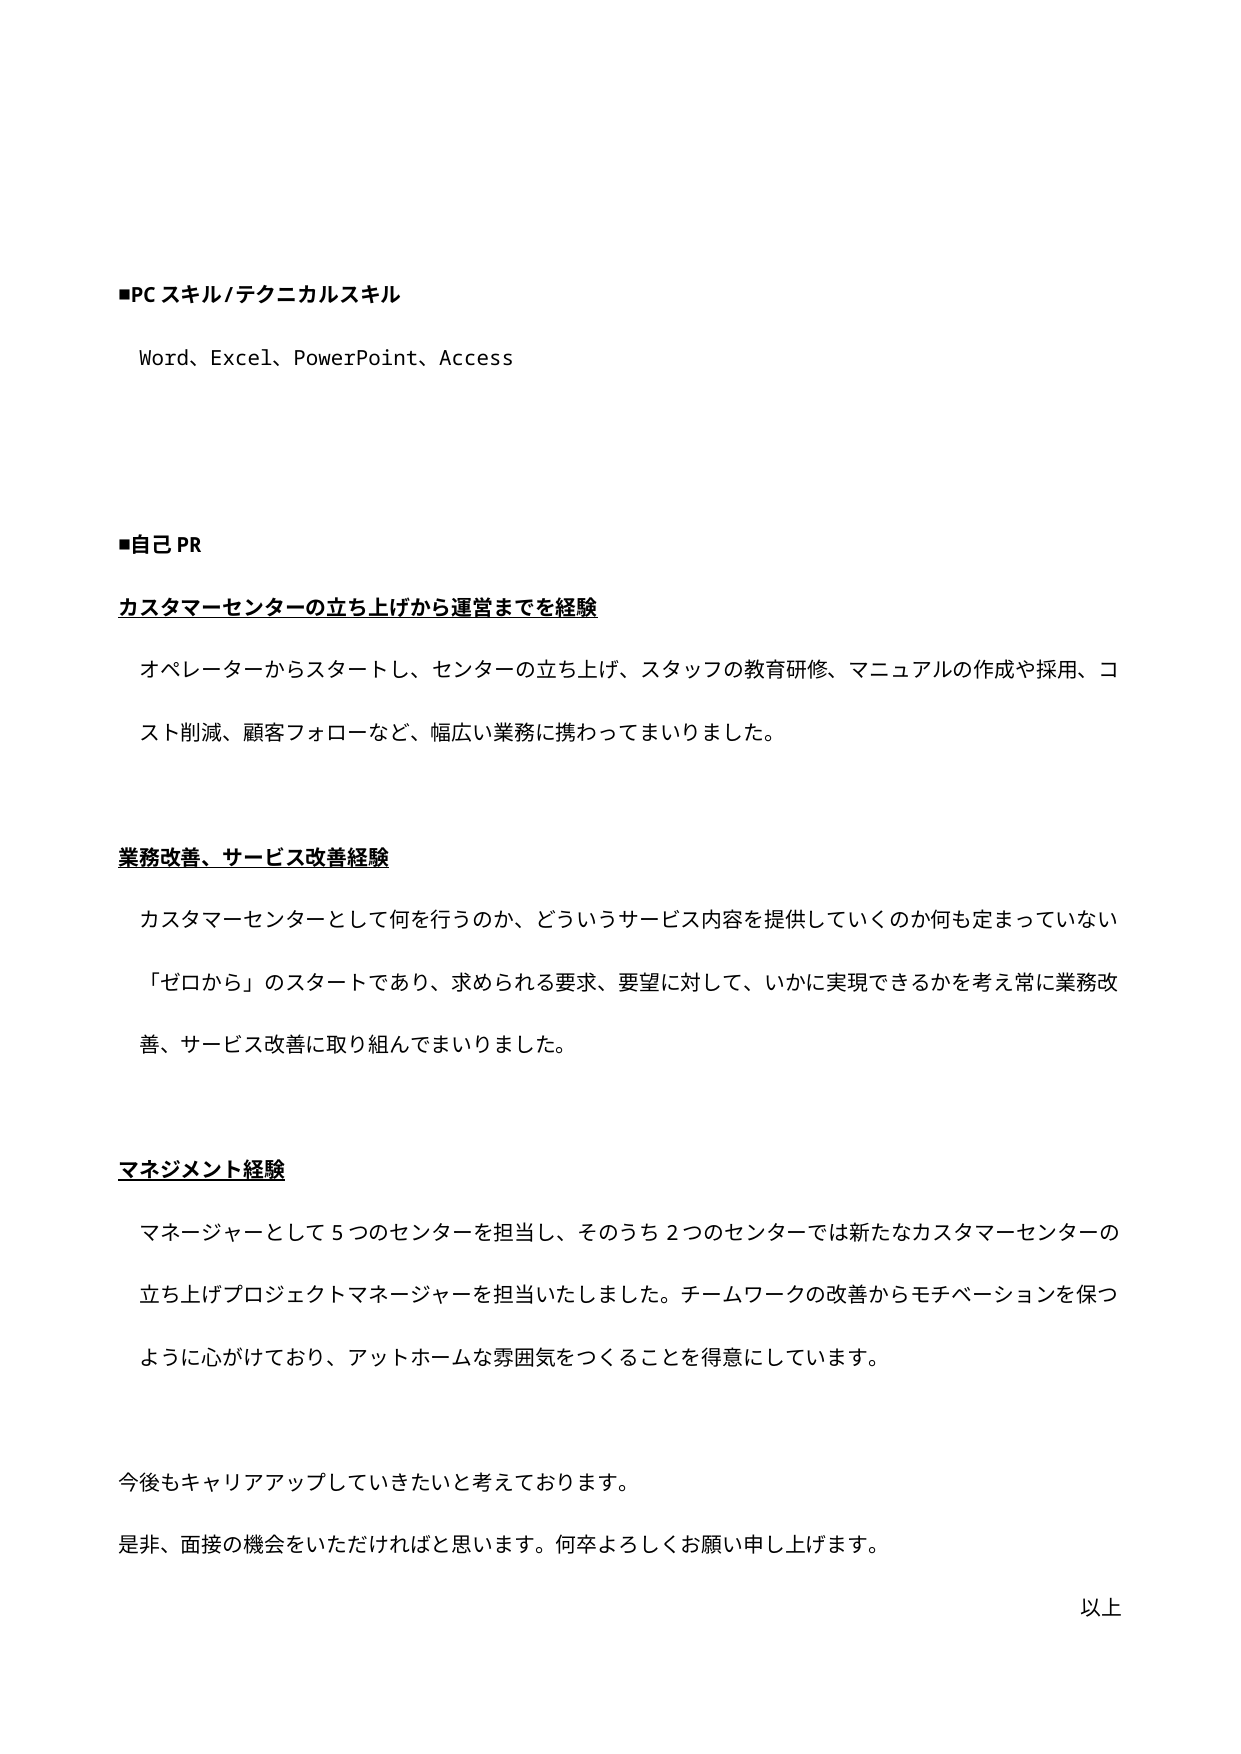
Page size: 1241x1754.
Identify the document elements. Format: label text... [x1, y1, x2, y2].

text ■PCスキル/テクニカルスキル [118, 252, 1122, 314]
text Word、Excel、PowerPoint、Access [139, 314, 1122, 377]
text マネージャーとして5つのセンターを担当し、そのうち2つのセンターでは新たなカスタマーセンターの立ち上げプロジェクトマネージャーを担当いたしました。チームワークの改善からモチベーションを保つように心がけており、アットホームな雰囲気をつくることを得意にしています。 [139, 1189, 1122, 1377]
text オペレーターからスタートし、センターの立ち上げ、スタッフの教育研修、マニュアルの作成や採用、コスト削減、顧客フォローなど、幅広い業務に携わってまいりました。 [139, 627, 1122, 752]
text 以上 [118, 1564, 1122, 1627]
text 業務改善、サービス改善経験 [118, 814, 1122, 877]
text ■自己PR [118, 502, 1122, 564]
text マネジメント経験 [118, 1127, 1122, 1189]
text カスタマーセンターの立ち上げから運営までを経験 [118, 564, 1122, 627]
text 今後もキャリアアップしていきたいと考えております。 [118, 1439, 1122, 1502]
text カスタマーセンターとして何を行うのか、どういうサービス内容を提供していくのか何も定まっていない「ゼロから」のスタートであり、求められる要求、要望に対して、いかに実現できるかを考え常に業務改善、サービス改善に取り組んでまいりました。 [139, 877, 1122, 1064]
text 是非、面接の機会をいただければと思います。何卒よろしくお願い申し上げます。 [118, 1502, 1122, 1564]
